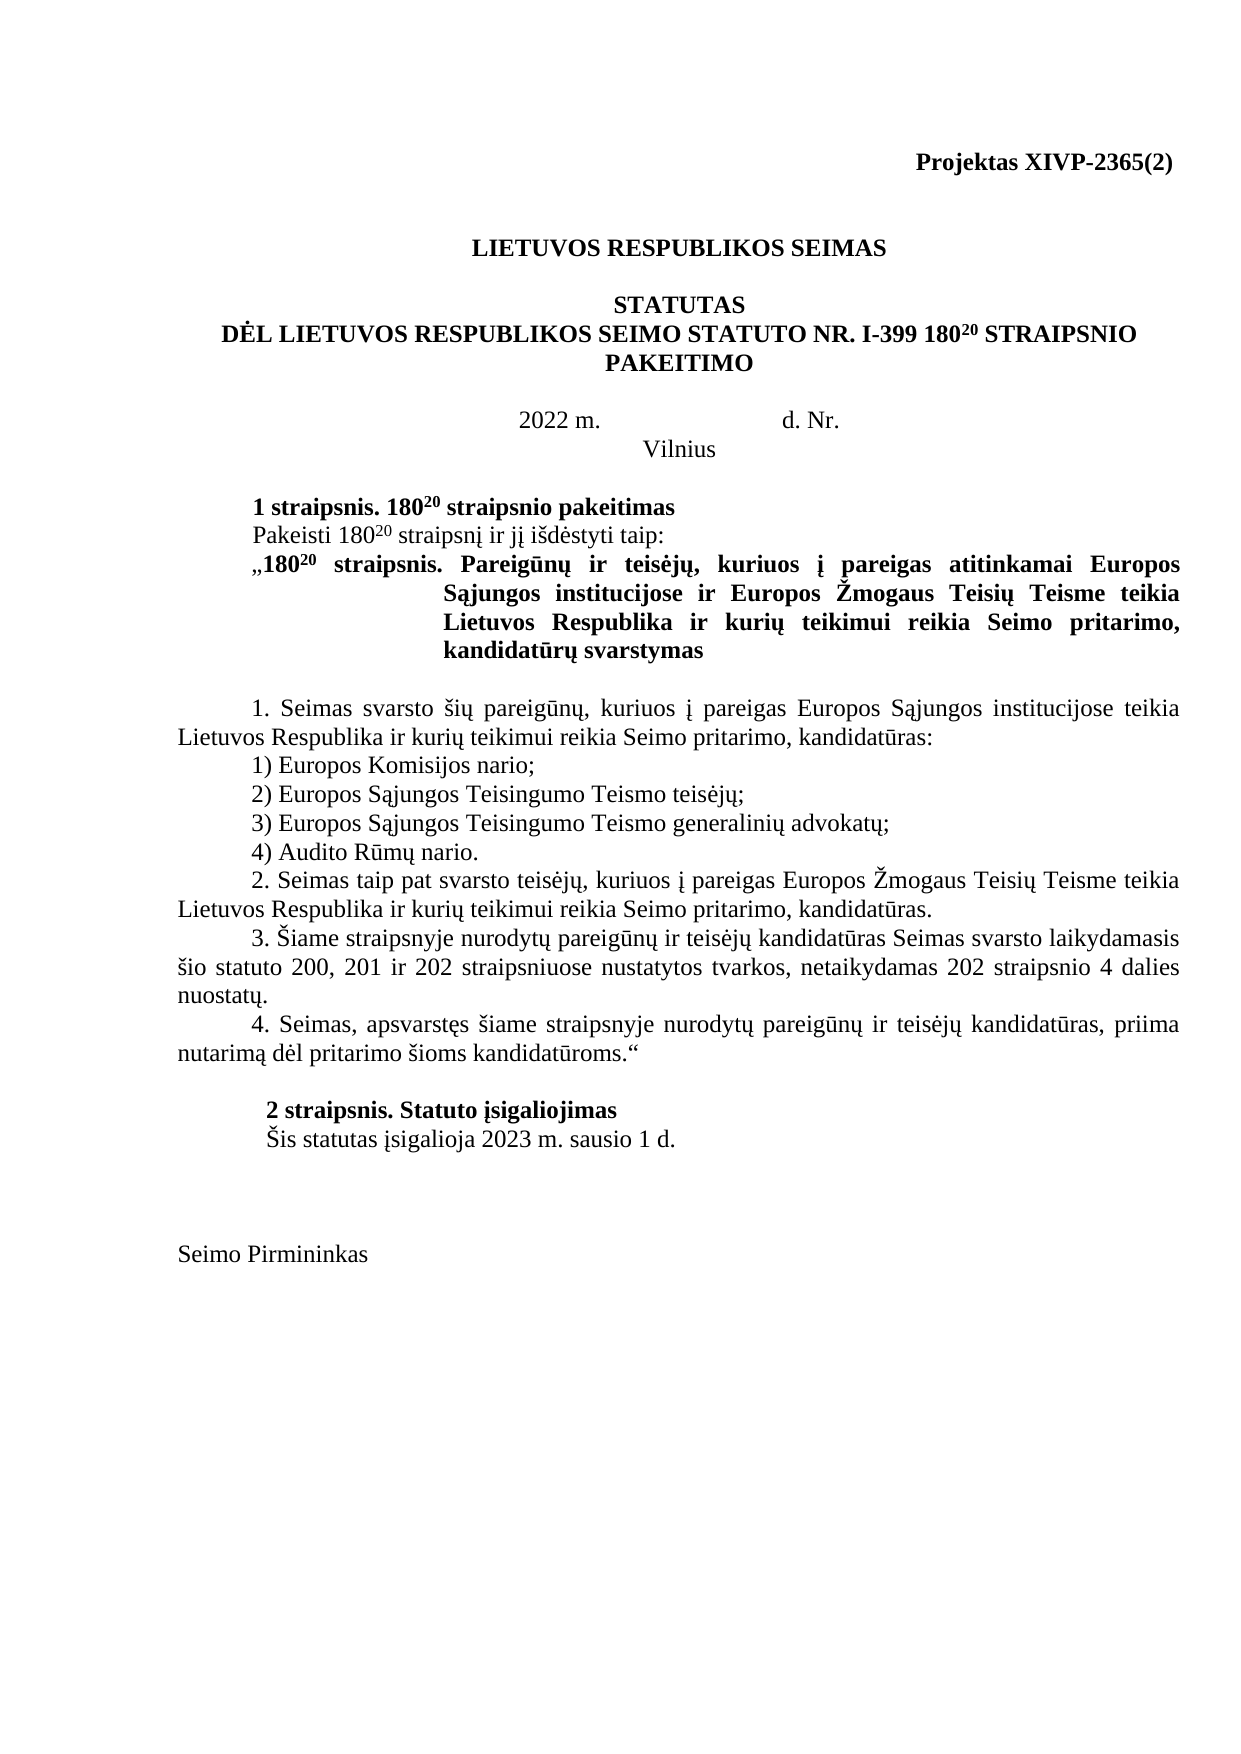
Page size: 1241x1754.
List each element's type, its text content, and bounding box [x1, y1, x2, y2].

text LIETUVOS RESPUBLIKOS SEIMAS [177, 233, 1181, 262]
text PAKEITIMO [177, 348, 1181, 377]
text 2. Seimas taip pat svarsto teisėjų, kuriuos į pareigas Europos Žmogaus Teisių Teisme teikia Lietuvos Respublika ir kurių teikimui reikia Seimo pritarimo, kandidatūras. [177, 866, 1181, 923]
text „18020 straipsnis. Pareigūnų ir teisėjų, kuriuos į pareigas atitinkamai Europos Sąjungos institucijose ir Europos Žmogaus Teisių Teisme teikia Lietuvos Respublika ir kurių teikimui reikia Seimo pritarimo, kandidatūrų svarstymas [251, 549, 1181, 664]
text 2) Europos Sąjungos Teisingumo Teismo teisėjų; [177, 779, 1181, 808]
text Vilnius [177, 434, 1181, 463]
text 4. Seimas, apsvarstęs šiame straipsnyje nurodytų pareigūnų ir teisėjų kandidatūras, priima nutarimą dėl pritarimo šioms kandidatūroms.“ [177, 1009, 1181, 1067]
text STATUTAS DĖL LIETUVOS RESPUBLIKOS SEIMO STATUTO NR. I-399 18020 STRAIPSNIO [177, 291, 1181, 348]
text 1) Europos Komisijos nario; [177, 751, 1181, 779]
text Šis statutas įsigalioja 2023 m. sausio 1 d. [215, 1124, 1181, 1153]
text 3. Šiame straipsnyje nurodytų pareigūnų ir teisėjų kandidatūras Seimas svarsto laikydamasis šio statuto 200, 201 ir 202 straipsniuose nustatytos tvarkos, netaikydamas 202 straipsnio 4 dalies nuostatų. [177, 923, 1181, 1009]
text 2 straipsnis. Statuto įsigaliojimas [266, 1096, 1181, 1124]
text Pakeisti 18020 straipsnį ir jį išdėstyti taip: [177, 521, 1181, 549]
text 1. Seimas svarsto šių pareigūnų, kuriuos į pareigas Europos Sąjungos institucijose teikia Lietuvos Respublika ir kurių teikimui reikia Seimo pritarimo, kandidatūras: [177, 693, 1181, 751]
text Projektas XIVP-2365(2) [916, 147, 1181, 176]
text 3) Europos Sąjungos Teisingumo Teismo generalinių advokatų; [177, 808, 1181, 837]
text 1 straipsnis. 18020 straipsnio pakeitimas [177, 492, 1181, 521]
text 2022 m. d. Nr. [177, 406, 1181, 434]
text Seimo Pirmininkas [177, 1239, 1108, 1268]
text 4) Audito Rūmų nario. [177, 837, 1181, 866]
